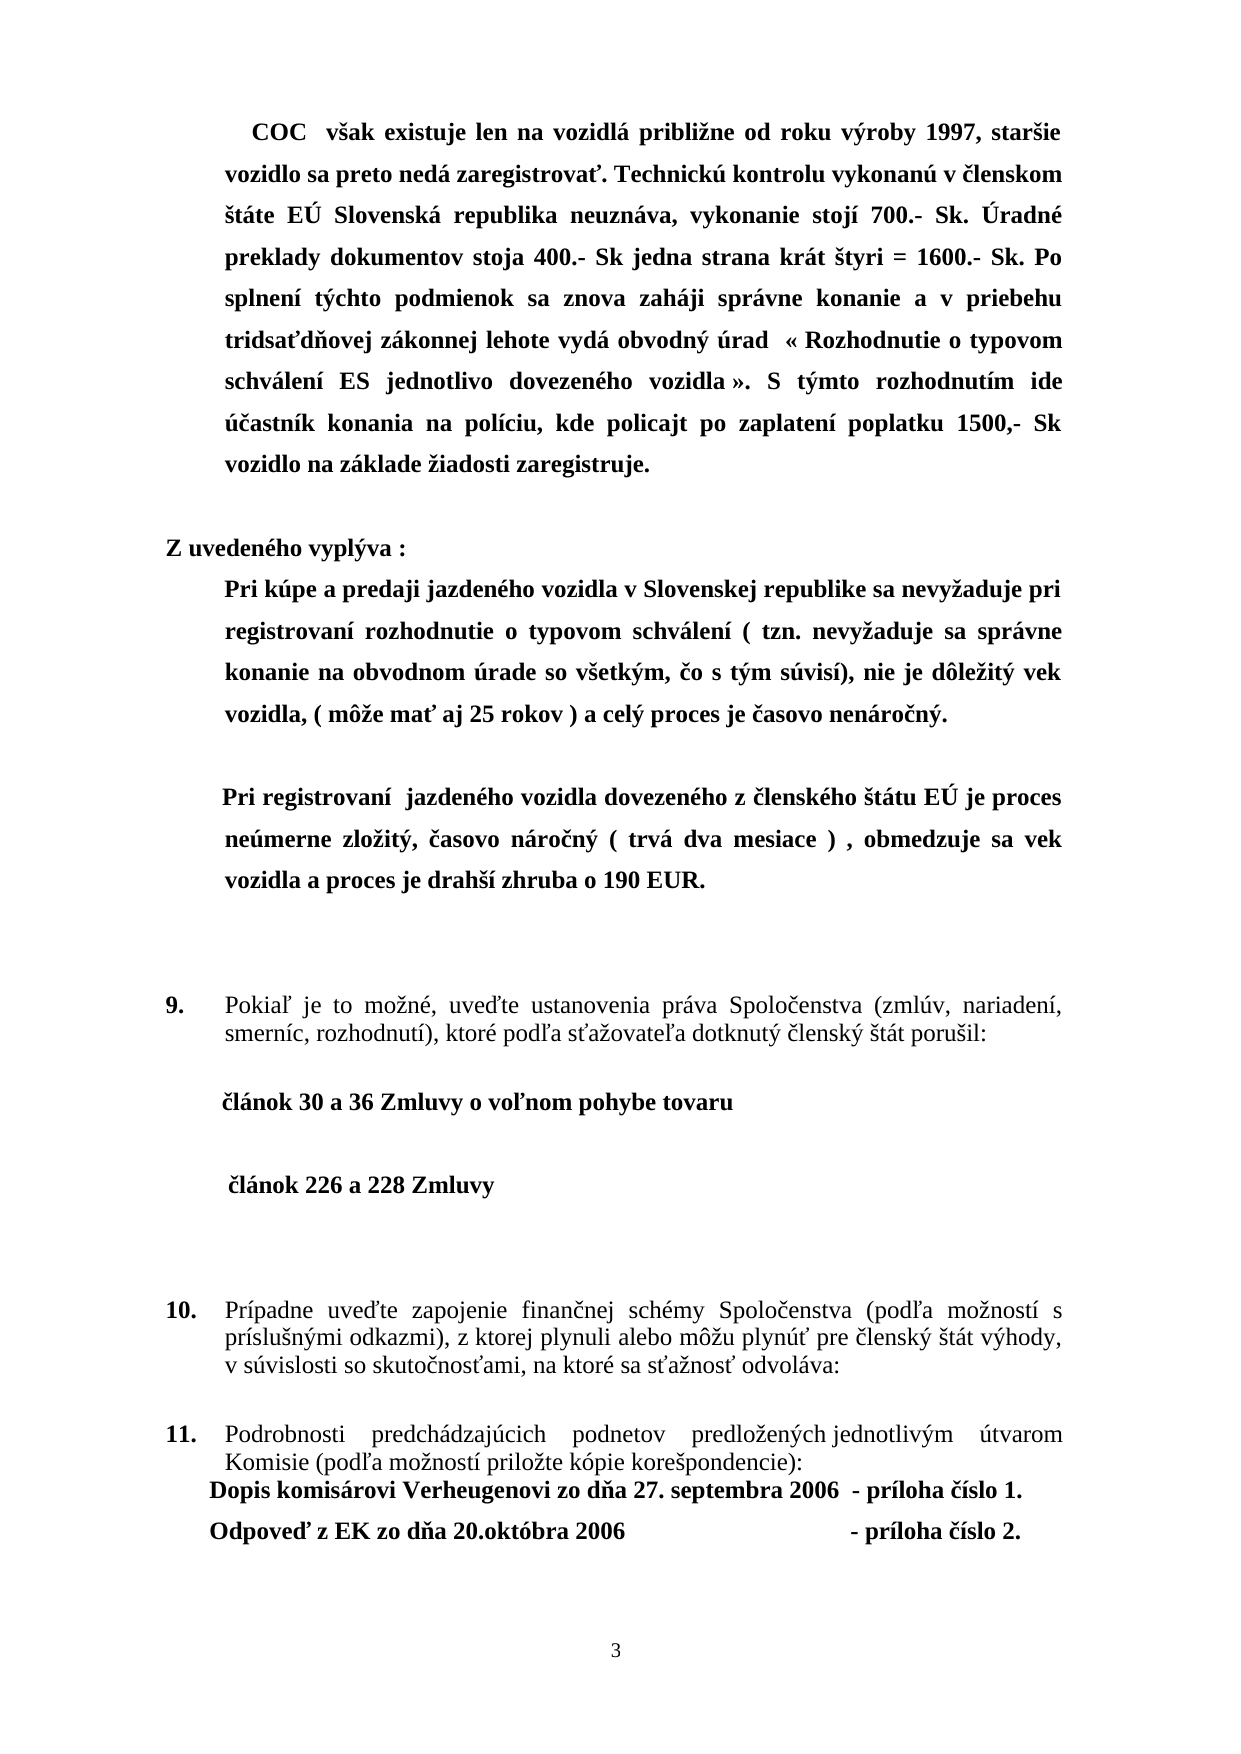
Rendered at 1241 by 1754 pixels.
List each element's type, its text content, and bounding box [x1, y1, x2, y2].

text Z uvedeného vyplýva : [165, 534, 1063, 561]
text COC však existuje len na vozidlá približne od roku výroby 1997, staršie vozidlo sa preto nedá zaregistrovať. Technickú kontrolu vykonanú v členskom štáte EÚ Slovenská republika neuznáva, vykonanie stojí 700.- Sk. Úradné preklady dokumentov stoja 400.- Sk jedna strana krát štyri = 1600.- Sk. Po splnení týchto podmienok sa znova zaháji správne konanie a v priebehu tridsaťdňovej zákonnej lehote vydá obvodný úrad « Rozhodnutie o typovom schválení ES jednotlivo dovezeného vozidla ». S týmto rozhodnutím ide účastník konania na políciu, kde policajt po zaplatení poplatku 1500,- Sk vozidlo na základe žiadosti zaregistruje. [165, 118, 1063, 478]
text 9. Pokiaľ je to možné, uveďte ustanovenia práva Spoločenstva (zmlúv, nariadení, smerníc, rozhodnutí), ktoré podľa sťažovateľa dotknutý členský štát porušil: [165, 991, 1063, 1046]
text Pri registrovaní jazdeného vozidla dovezeného z členského štátu EÚ je proces neúmerne zložitý, časovo náročný ( trvá dva mesiace ) , obmedzuje sa vek vozidla a proces je drahší zhruba o 190 EUR. [165, 783, 1063, 894]
text Pri kúpe a predaji jazdeného vozidla v Slovenskej republike sa nevyžaduje pri registrovaní rozhodnutie o typovom schválení ( tzn. nevyžaduje sa správne konanie na obvodnom úrade so všetkým, čo s tým súvisí), nie je dôležitý vek vozidla, ( môže mať aj 25 rokov ) a celý proces je časovo nenáročný. [165, 575, 1063, 728]
text článok 30 a 36 Zmluvy o voľnom pohybe tovaru [165, 1088, 1063, 1116]
text Dopis komisárovi Verheugenovi zo dňa 27. septembra 2006 - príloha číslo 1. [165, 1476, 1063, 1503]
text 10. Prípadne uveďte zapojenie finančnej schémy Spoločenstva (podľa možností s príslušnými odkazmi), z ktorej plynuli alebo môžu plynúť pre členský štát výhody, v súvislosti so skutočnosťami, na ktoré sa sťažnosť odvoláva: [165, 1296, 1063, 1379]
text článok 226 a 228 Zmluvy [165, 1171, 1063, 1199]
text 11. Podrobnosti predchádzajúcich podnetov predložených jednotlivým útvarom Komisie (podľa možností priložte kópie korešpondencie): [165, 1420, 1063, 1476]
text Odpoveď z EK zo dňa 20.októbra 2006 - príloha číslo 2. [165, 1517, 1063, 1545]
